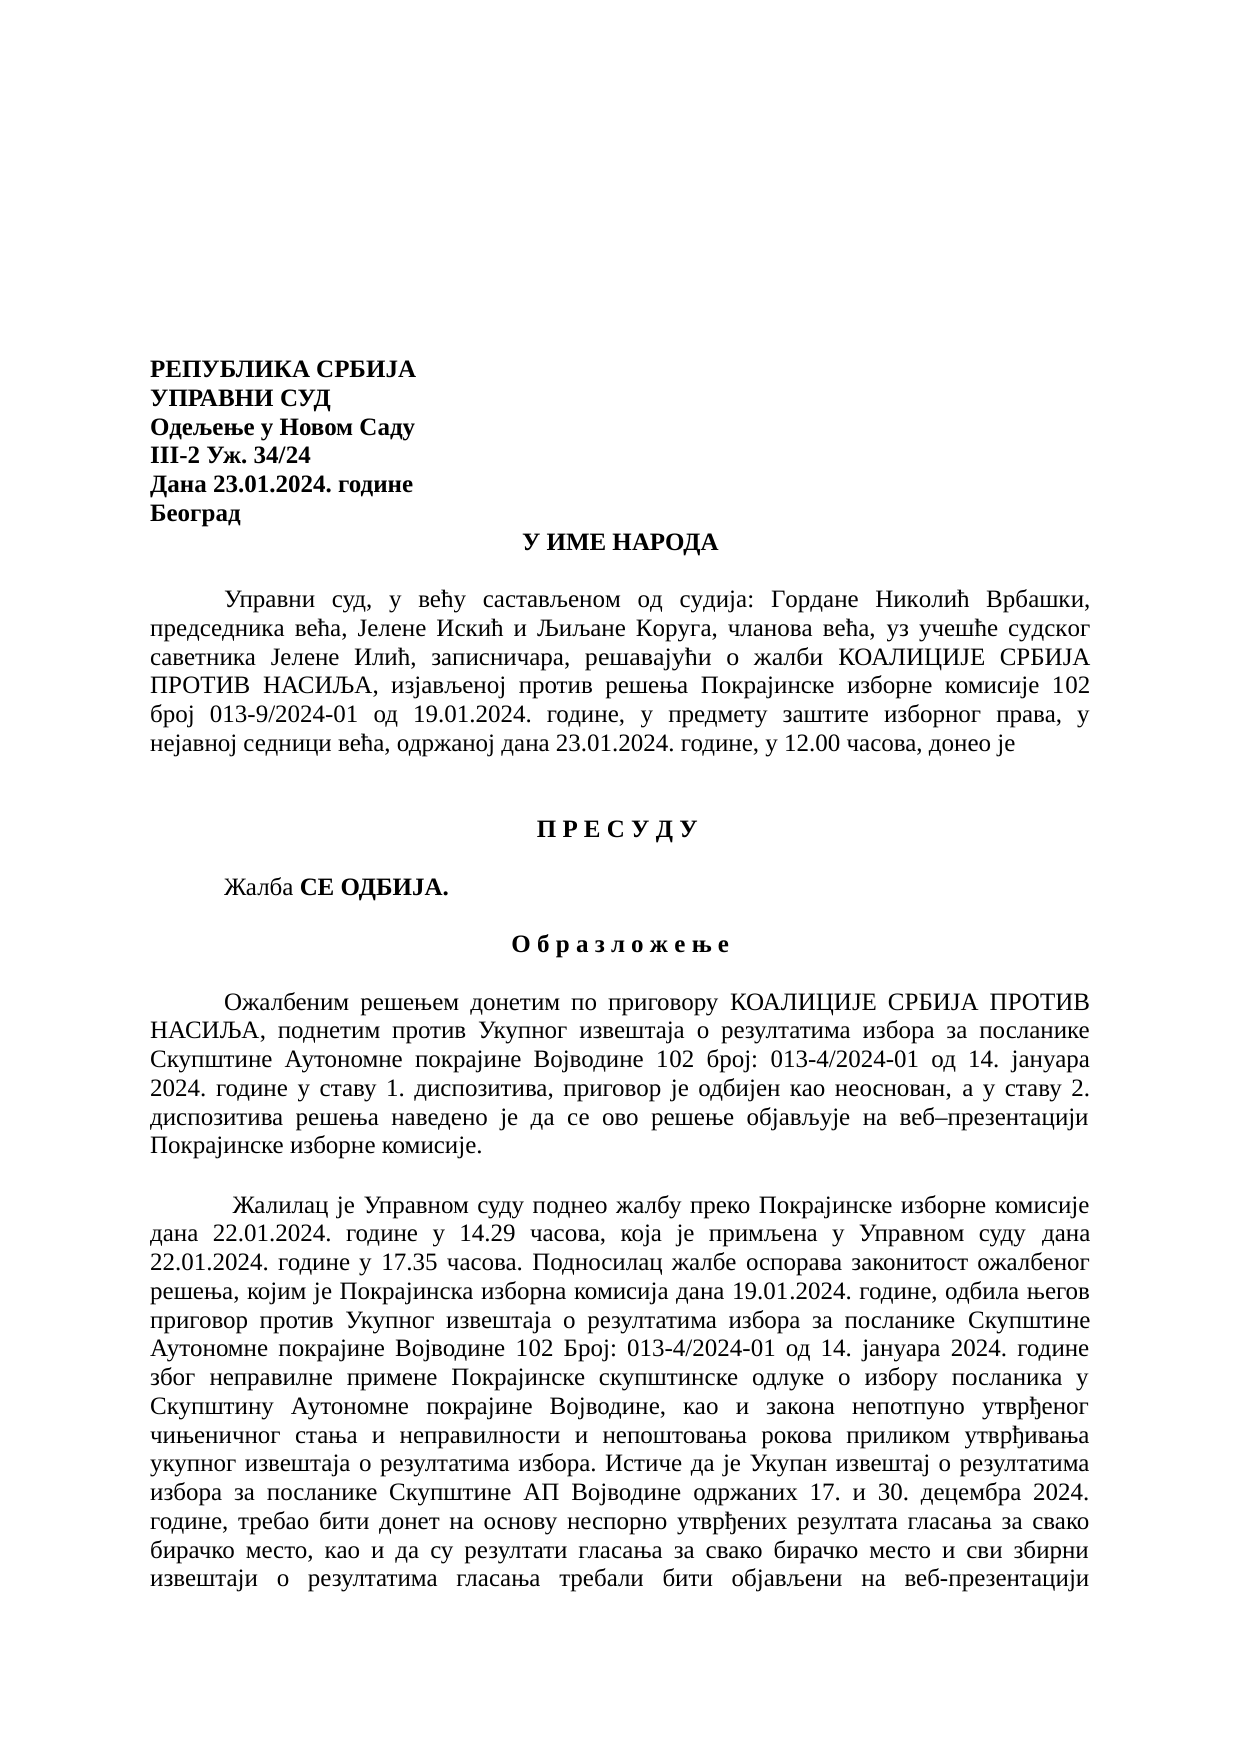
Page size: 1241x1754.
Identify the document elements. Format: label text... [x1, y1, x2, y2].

text Београд [150, 498, 1090, 527]
text III-2 Уж. 34/24 [150, 440, 1090, 469]
text Жалба СЕ ОДБИЈА. [150, 872, 1090, 900]
text У ИМЕ НАРОДА [150, 527, 1090, 555]
text О б р а з л о ж е њ е [150, 929, 1090, 958]
text УПРАВНИ СУД [150, 383, 1090, 412]
text Жалилац је Управном суду поднео жалбу преко Покрајинске изборне комисије дана 22.01.2024. године у 14.29 часова, која је примљена у Управном суду дана 22.01.2024. године у 17.35 часова. Подносилац жалбе оспорава законитост ожалбеног решења, којим је Покрајинска изборна комисија дана 19.01.2024. године, одбила његов приговор против Укупног извештаја о резултатима избора за посланике Скупштине Аутономне покрајине Војводине 102 Број: 013-4/2024-01 од 14. јануара 2024. године због неправилне примене Покрајинске скупштинске одлуке о избору посланика у Скупштину Аутономне покрајине Војводине, као и закона непотпуно утврђеног чињеничног стања и неправилности и непоштовања рокова приликом утврђивања укупног извештаја о резултатима избора. Истиче да је Укупан извештај о резултатима избора за посланике Скупштине АП Војводине одржаних 17. и 30. децембра 2024. године, требао бити донет на основу неспорно утврђених резултата гласања за свако бирачко место, као и да су резултати гласања за свако бирачко место и сви збирни извештаји о резултатима гласања требали бити објављени на веб-презентацији [150, 1190, 1090, 1592]
text Ожалбеним решењем донетим по приговору КОАЛИЦИЈЕ СРБИЈА ПРОТИВ НАСИЉА, поднетим против Укупног извештаја о резултатима избора за посланике Скупштине Аутономне покрајине Војводине 102 број: 013-4/2024-01 од 14. јануара 2024. године у ставу 1. диспозитива, приговор је одбијен као неоснован, а у ставу 2. диспозитива решења наведено је да се ово решење објављује на веб–презентацији Покрајинске изборне комисије. [150, 987, 1090, 1159]
text Одељење у Новом Саду [150, 412, 1090, 440]
text П Р Е С У Д У [150, 814, 1090, 843]
text РЕПУБЛИКА СРБИЈА [150, 148, 1090, 383]
text Дана 23.01.2024. године [150, 469, 1090, 498]
text Управни суд, у већу састављеном од судија: Гордане Николић Врбашки, председника већа, Јелене Искић и Љиљане Коруга, чланова већа, уз учешће судског саветника Јелене Илић, записничара, решавајући о жалби КОАЛИЦИЈЕ СРБИЈА ПРОТИВ НАСИЉА, изјављеној против решења Покрајинске изборне комисије 102 број 013-9/2024-01 од 19.01.2024. године, у предмету заштите изборног права, у нејавној седници већа, одржаној дана 23.01.2024. године, у 12.00 часова, донео је [150, 584, 1090, 757]
